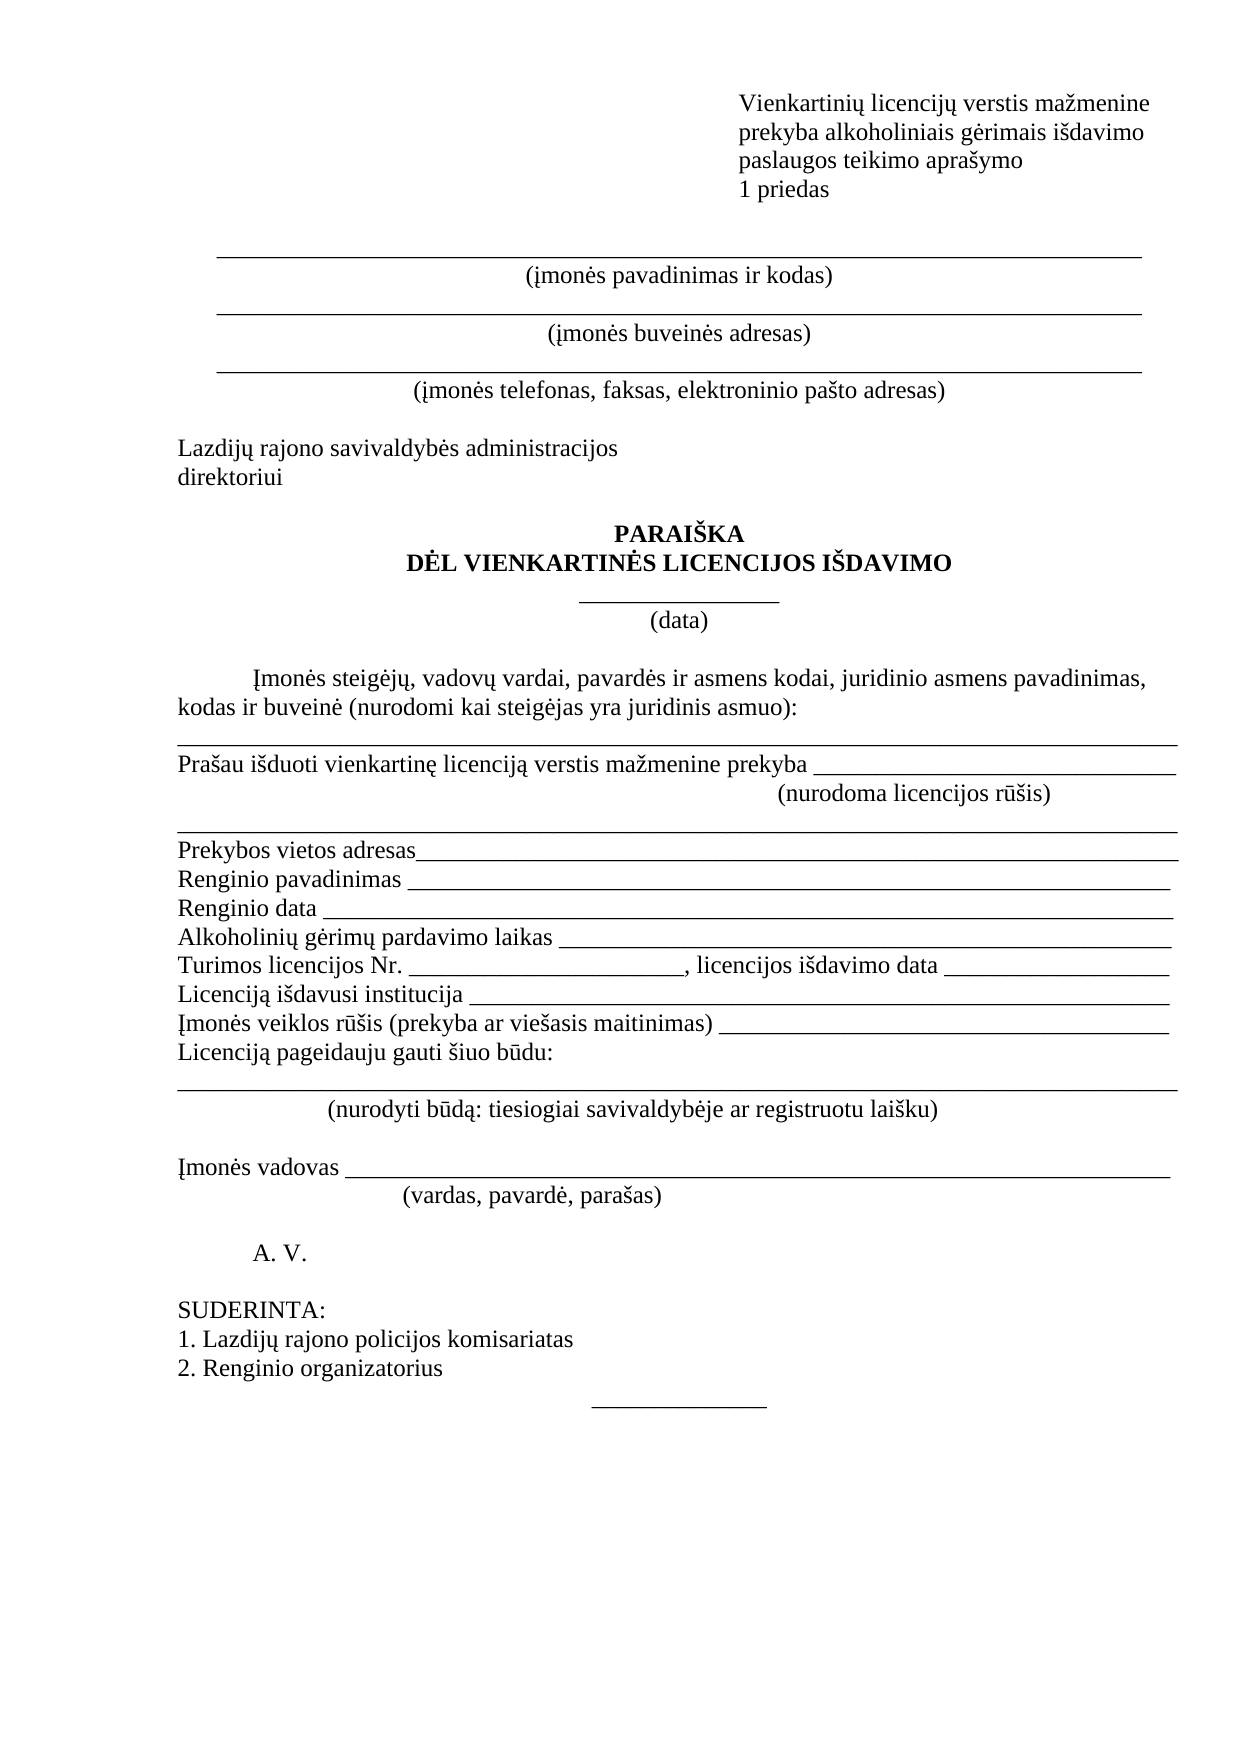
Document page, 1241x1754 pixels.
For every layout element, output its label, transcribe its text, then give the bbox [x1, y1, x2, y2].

text paslaugos teikimo aprašymo [718, 145, 1181, 174]
text Alkoholinių gėrimų pardavimo laikas _________________________________________________ [177, 922, 1181, 950]
text A. V. [177, 1238, 1181, 1267]
text Licenciją pageidauju gauti šiuo būdu: [177, 1037, 1181, 1065]
text Įmonės veiklos rūšis (prekyba ar viešasis maitinimas) ____________________________________ [177, 1008, 1181, 1037]
text DĖL VIENKARTINĖS LICENCIJOS IŠDAVIMO [177, 548, 1181, 577]
text Renginio data ____________________________________________________________________ [177, 893, 1181, 922]
text prekyba alkoholiniais gėrimais išdavimo [718, 117, 1181, 145]
text ________________________________________________________________________________ [177, 720, 1181, 749]
text Turimos licencijos Nr. ______________________, licencijos išdavimo data __________________ [177, 950, 1181, 979]
text (nurodoma licencijos rūšis) [702, 778, 1181, 807]
text 1 priedas [718, 174, 1181, 203]
text Įmonės vadovas __________________________________________________________________ [177, 1152, 1181, 1180]
text Įmonės steigėjų, vadovų vardai, pavardės ir asmens kodai, juridinio asmens pavadinimas, kodas ir buveinė (nurodomi kai steigėjas yra juridinis asmuo): [177, 663, 1181, 720]
text __________________________________________________________________________ [177, 347, 1181, 375]
text Prekybos vietos adresas_____________________________________________________________ [177, 835, 1181, 864]
text 2. Renginio organizatorius [177, 1353, 1181, 1382]
text Licenciją išdavusi institucija ________________________________________________________ [177, 979, 1181, 1008]
text Vienkartinių licencijų verstis mažmenine [718, 88, 1181, 117]
text direktoriui [177, 462, 1181, 490]
text Lazdijų rajono savivaldybės administracijos [177, 433, 1181, 462]
text (nurodyti būdą: tiesiogiai savivaldybėje ar registruotu laišku) [252, 1094, 1181, 1123]
text __________________________________________________________________________ [177, 232, 1181, 260]
text (data) [177, 605, 1181, 634]
text SUDERINTA: [177, 1295, 1181, 1324]
text PARAIŠKA [177, 519, 1181, 548]
text (įmonės buveinės adresas) [177, 318, 1181, 347]
text ________________________________________________________________________________ [177, 1065, 1181, 1094]
text Prašau išduoti vienkartinę licenciją verstis mažmenine prekyba _____________________________ [177, 749, 1181, 778]
text (įmonės pavadinimas ir kodas) [177, 260, 1181, 289]
text Renginio pavadinimas _____________________________________________________________ [177, 864, 1181, 893]
text (įmonės telefonas, faksas, elektroninio pašto adresas) [177, 375, 1181, 404]
text ______________ [177, 1382, 1181, 1410]
text __________________________________________________________________________ [177, 289, 1181, 318]
text (vardas, pavardė, parašas) [327, 1180, 1181, 1209]
text ________________ [177, 577, 1181, 605]
text 1. Lazdijų rajono policijos komisariatas [177, 1324, 1181, 1353]
text ________________________________________________________________________________ [177, 807, 1181, 835]
